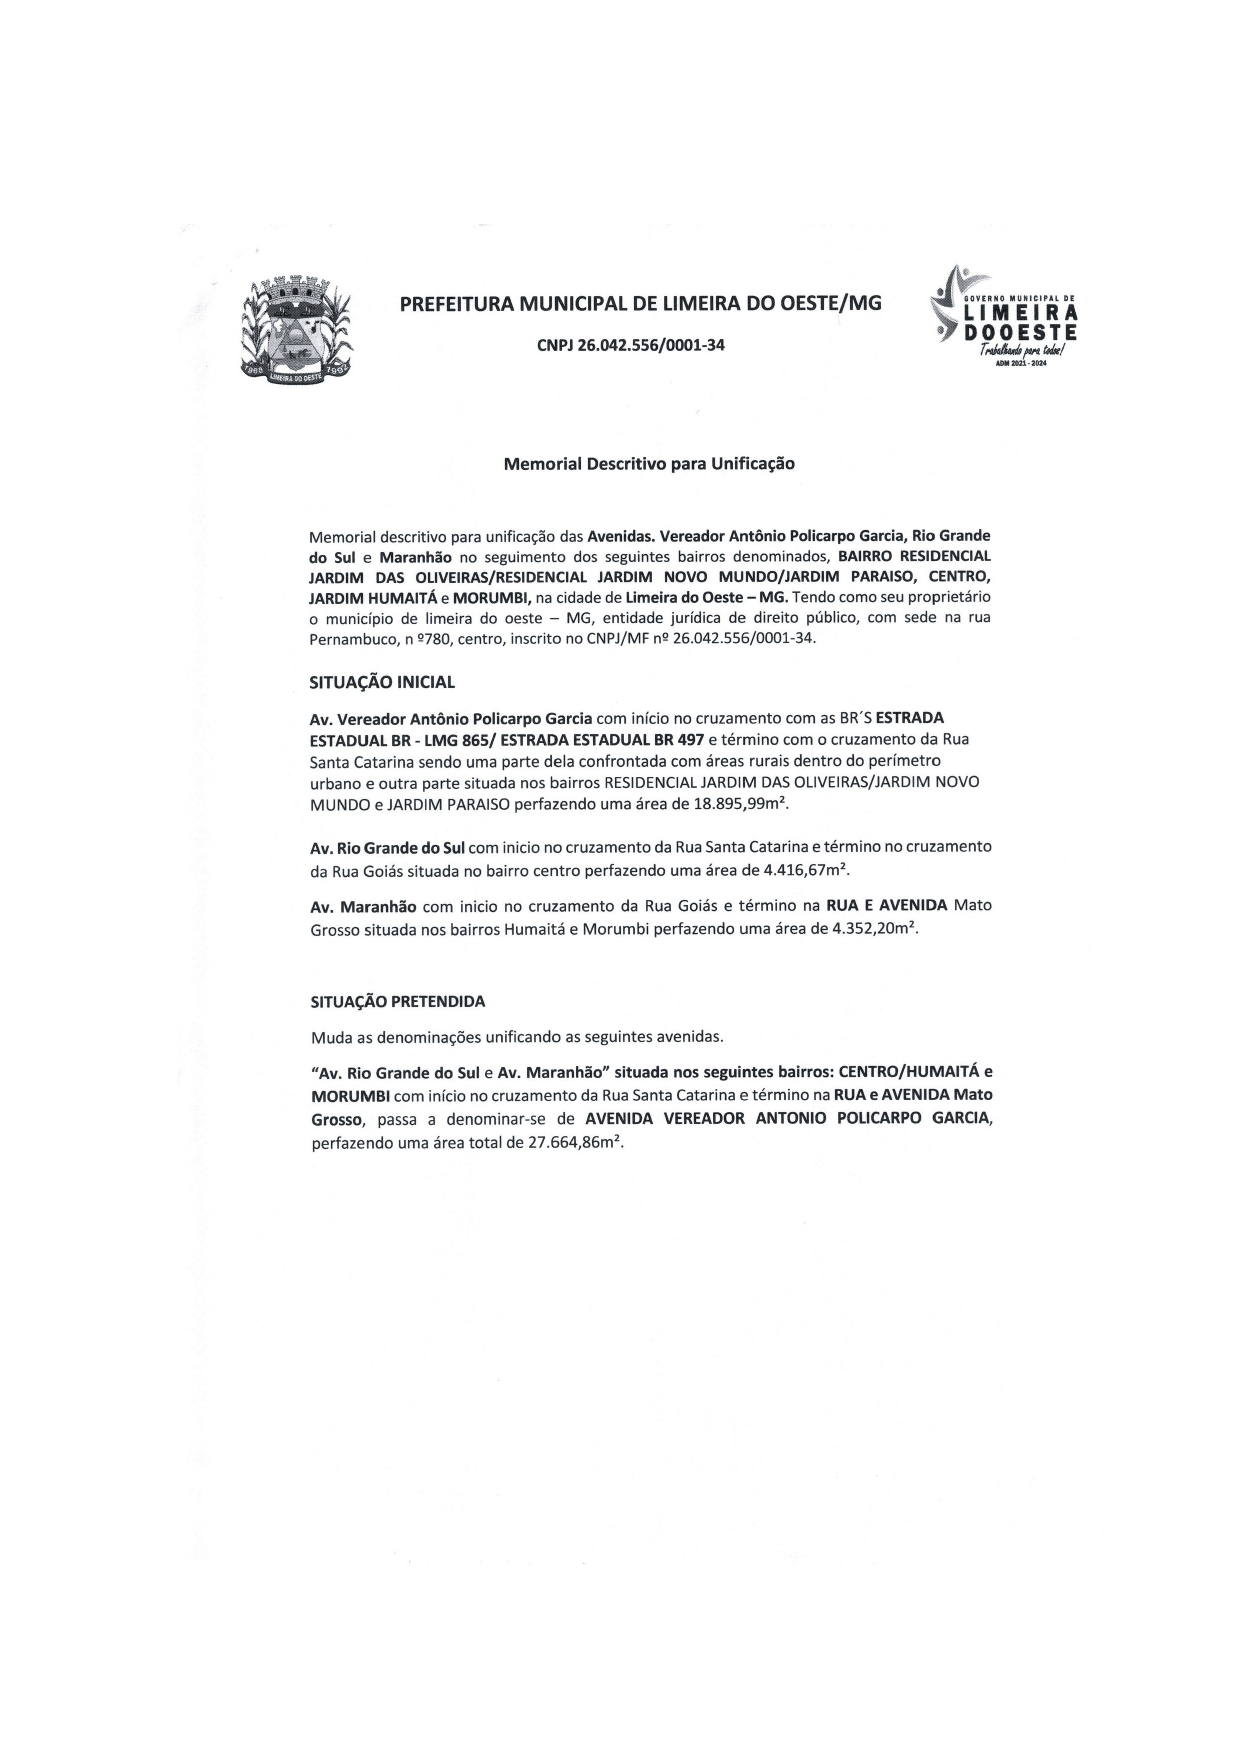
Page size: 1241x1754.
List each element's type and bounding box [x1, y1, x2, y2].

picture [177, 224, 1123, 1565]
